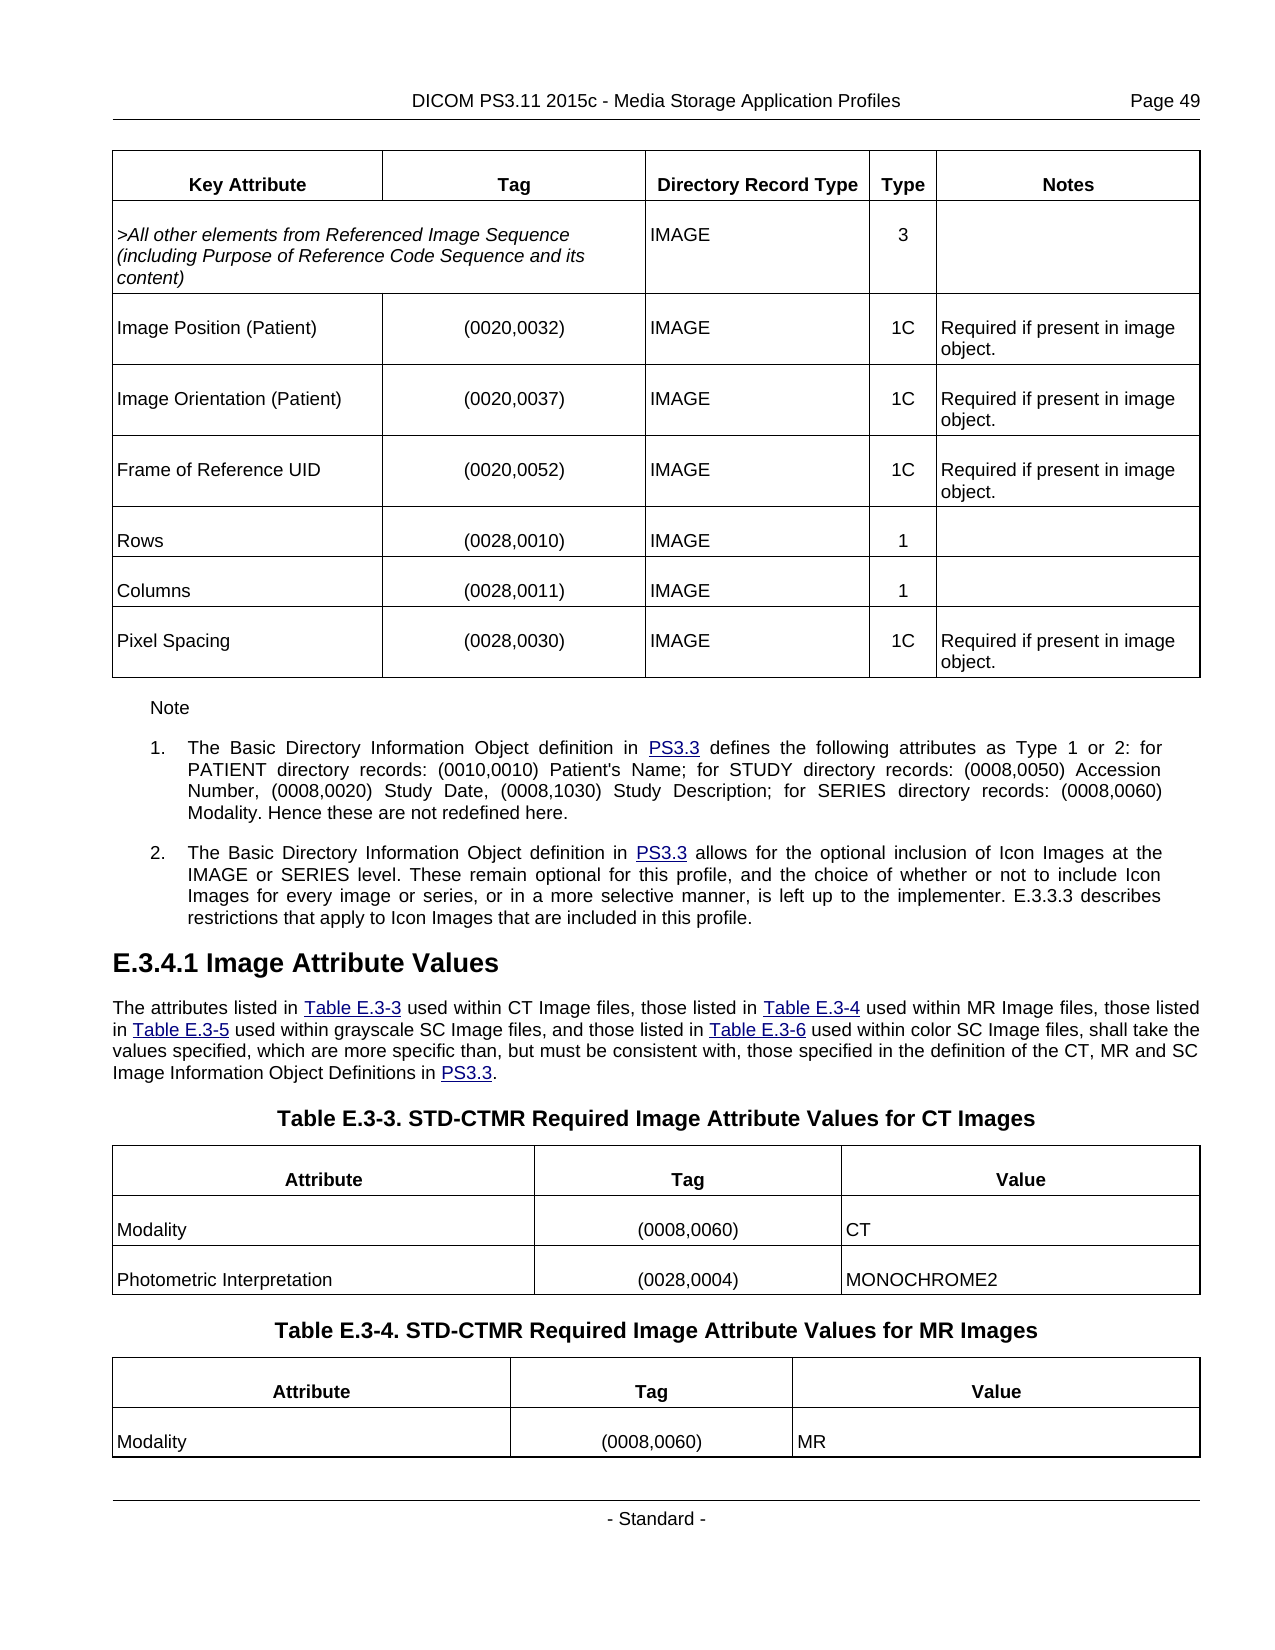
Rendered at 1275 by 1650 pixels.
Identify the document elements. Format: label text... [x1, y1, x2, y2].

text Table E.3-4. STD-CTMR Required Image Attribute Values for MR Images [112, 1318, 1200, 1343]
table_cell (0008,0060) [535, 1196, 841, 1244]
table_cell Modality [113, 1408, 510, 1456]
table_cell IMAGE [646, 365, 869, 435]
table_cell 1C [870, 294, 936, 364]
table_cell MR [793, 1408, 1199, 1456]
table_cell Rows [113, 507, 382, 556]
table_header Value [842, 1146, 1199, 1195]
table_header Notes [937, 151, 1199, 200]
table_cell 3 [870, 201, 936, 292]
table_cell [937, 201, 1199, 292]
table_cell IMAGE [646, 201, 869, 292]
table_cell MONOCHROME2 [842, 1246, 1199, 1294]
table_header Attribute [113, 1358, 510, 1407]
table_cell Photometric Interpretation [113, 1246, 534, 1294]
table_cell Frame of Reference UID [113, 436, 382, 506]
table_cell IMAGE [646, 436, 869, 506]
table_cell (0028,0030) [383, 607, 645, 677]
table_cell (0008,0060) [511, 1408, 792, 1456]
table_cell Image Orientation (Patient) [113, 365, 382, 435]
text The attributes listed in Table E.3-3 used within CT Image files, those listed in Table E.3-4 used within MR Image files, those listed in Table E.3-5 used within grayscale SC Image files, and those listed in Table E.3-6 used within color SC Image files, shall take the values specified, which are more specific than, but must be consistent with, those specified in the definition of the CT, MR and SC Image Information Object Definitions in PS3.3. [112, 997, 1200, 1083]
table_cell Columns [113, 557, 382, 606]
table_cell 1C [870, 607, 936, 677]
table_cell (0028,0004) [535, 1246, 841, 1294]
table_header Key Attribute [113, 151, 382, 200]
list The Basic Directory Information Object definition in PS3.3 defines the following attributes as Type 1 or 2: for PATIENT directory records: (0010,0010) Patient's Name; for STUDY directory records: (0008,0050) Accession Number, (0008,0020) Study Date, (0008,1030) Study Description; for SERIES directory records: (0008,0060) Modality. Hence these are not redefined here. [150, 737, 1162, 823]
table_cell Image Position (Patient) [113, 294, 382, 364]
table_cell 1 [870, 557, 936, 606]
table_header Attribute [113, 1146, 534, 1195]
text Note [150, 697, 1162, 718]
table_header Directory Record Type [646, 151, 869, 200]
text Table E.3-3. STD-CTMR Required Image Attribute Values for CT Images [112, 1106, 1200, 1132]
text E.3.4.1 Image Attribute Values [112, 947, 1200, 978]
table_cell >All other elements from Referenced Image Sequence (including Purpose of Reference Code Sequence and its content) [113, 201, 645, 292]
table_cell 1 [870, 507, 936, 556]
table_cell Modality [113, 1196, 534, 1244]
table_header Tag [511, 1358, 792, 1407]
table_cell Required if present in image object. [937, 365, 1199, 435]
table_cell IMAGE [646, 607, 869, 677]
table_cell 1C [870, 436, 936, 506]
table_cell 1C [870, 365, 936, 435]
table_cell Required if present in image object. [937, 436, 1199, 506]
table_cell (0020,0037) [383, 365, 645, 435]
table_cell (0028,0010) [383, 507, 645, 556]
table_header Value [793, 1358, 1199, 1407]
table_cell (0020,0052) [383, 436, 645, 506]
table_header Tag [535, 1146, 841, 1195]
table_cell IMAGE [646, 507, 869, 556]
table_cell (0028,0011) [383, 557, 645, 606]
table_cell (0020,0032) [383, 294, 645, 364]
table_cell [937, 507, 1199, 556]
list The Basic Directory Information Object definition in PS3.3 allows for the optional inclusion of Icon Images at the IMAGE or SERIES level. These remain optional for this profile, and the choice of whether or not to include Icon Images for every image or series, or in a more selective manner, is left up to the implementer. E.3.3.3 describes restrictions that apply to Icon Images that are included in this profile. [150, 842, 1162, 928]
table_cell IMAGE [646, 294, 869, 364]
table_cell IMAGE [646, 557, 869, 606]
table_cell CT [842, 1196, 1199, 1244]
table_header Tag [383, 151, 645, 200]
table_header Type [870, 151, 936, 200]
table_cell [937, 557, 1199, 606]
table_cell Required if present in image object. [937, 294, 1199, 364]
table_cell Required if present in image object. [937, 607, 1199, 677]
table_cell Pixel Spacing [113, 607, 382, 677]
